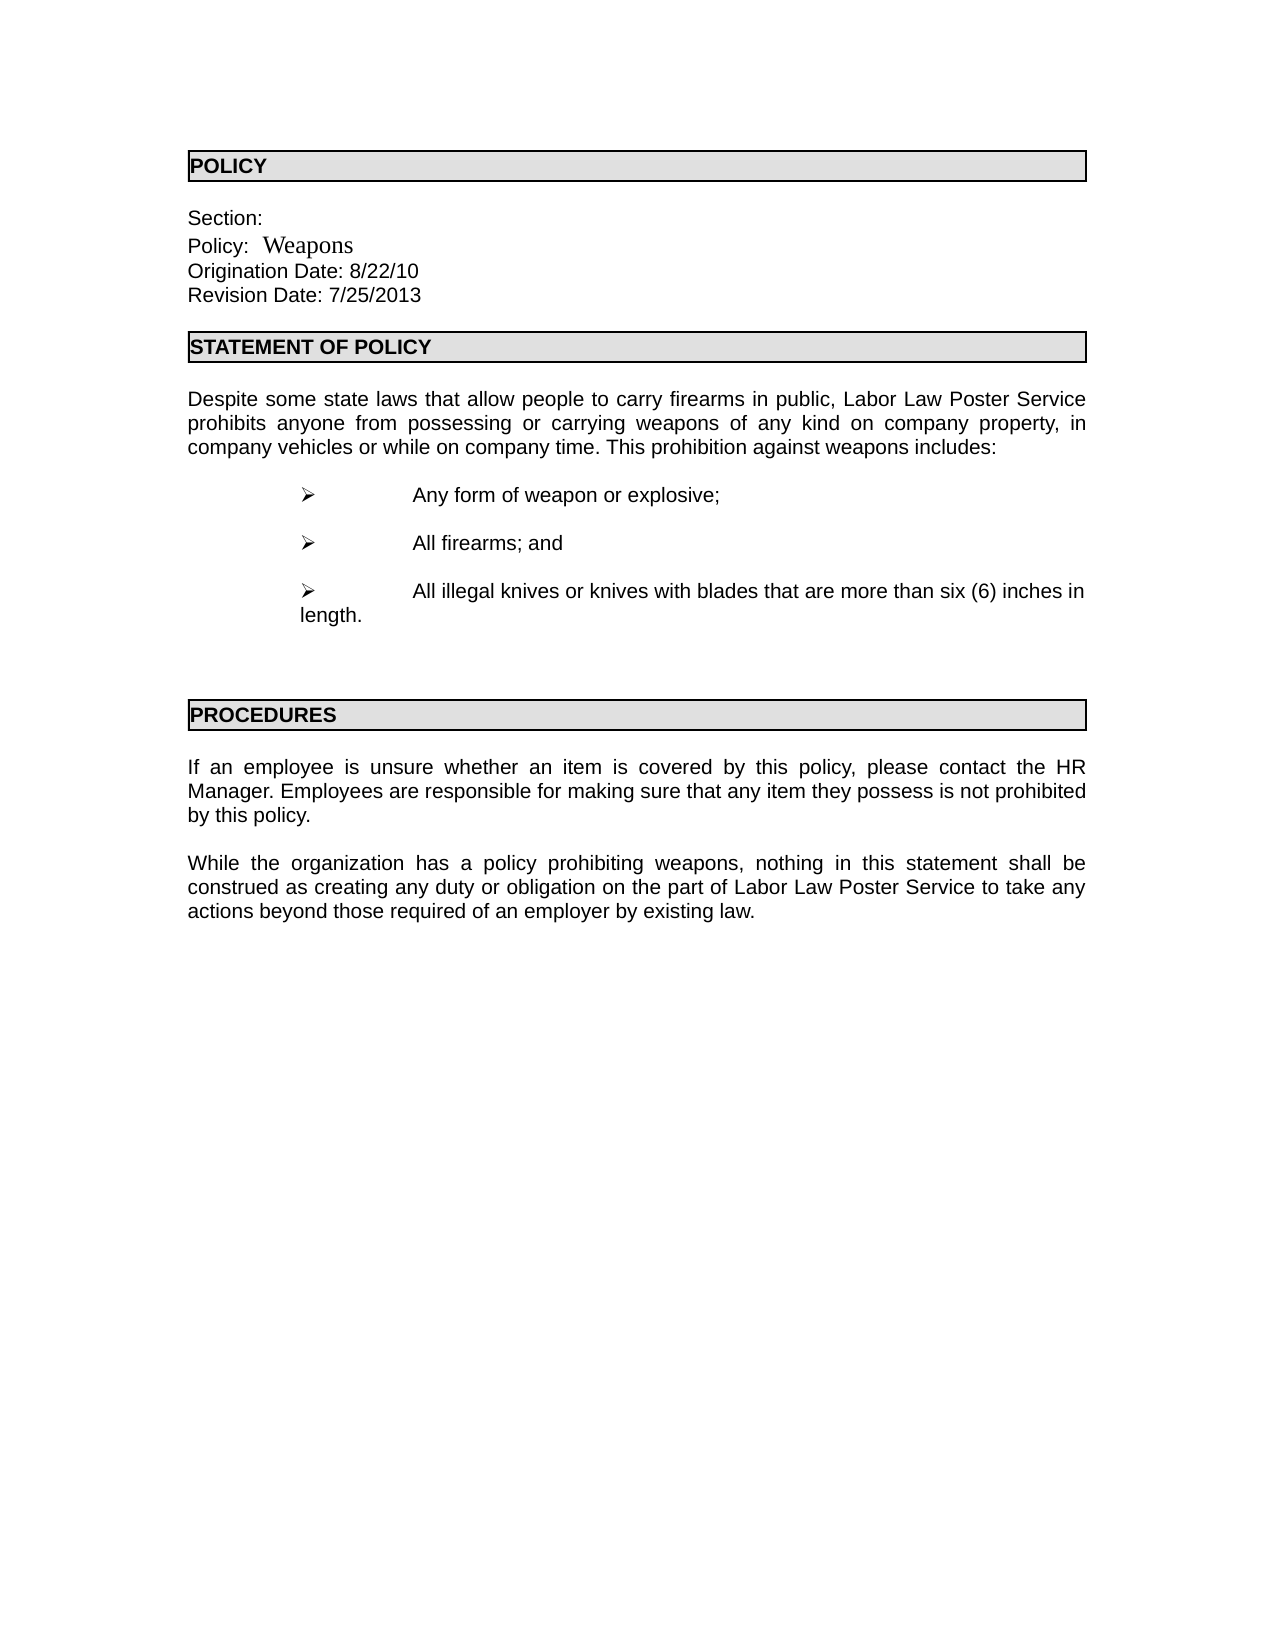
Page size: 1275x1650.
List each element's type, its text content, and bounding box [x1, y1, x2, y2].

text Revision Date: 7/25/2013 [187, 283, 1087, 307]
text Section: [187, 206, 1087, 230]
subtitle STATEMENT OF POLICY [190, 333, 1085, 361]
text Despite some state laws that allow people to carry firearms in public, Labor Law Poster Service prohibits anyone from possessing or carrying weapons of any kind on company property, in company vehicles or while on company time. This prohibition against weapons includes: [187, 387, 1087, 459]
subtitle POLICY [190, 152, 1085, 180]
text While the organization has a policy prohibiting weapons, nothing in this statement shall be construed as creating any duty or obligation on the part of Labor Law Poster Service to take any actions beyond those required of an employer by existing law. [187, 851, 1087, 923]
text If an employee is unsure whether an item is covered by this policy, please contact the HR Manager. Employees are responsible for making sure that any item they possess is not prohibited by this policy. [187, 755, 1087, 827]
text Policy: Weapons [187, 230, 1087, 259]
subtitle PROCEDURES [190, 701, 1085, 729]
list Any form of weapon or explosive; [300, 483, 1087, 507]
list All illegal knives or knives with blades that are more than six (6) inches in length. [300, 579, 1087, 627]
text Origination Date: 8/22/10 [187, 259, 1087, 283]
list All firearms; and [300, 531, 1087, 555]
